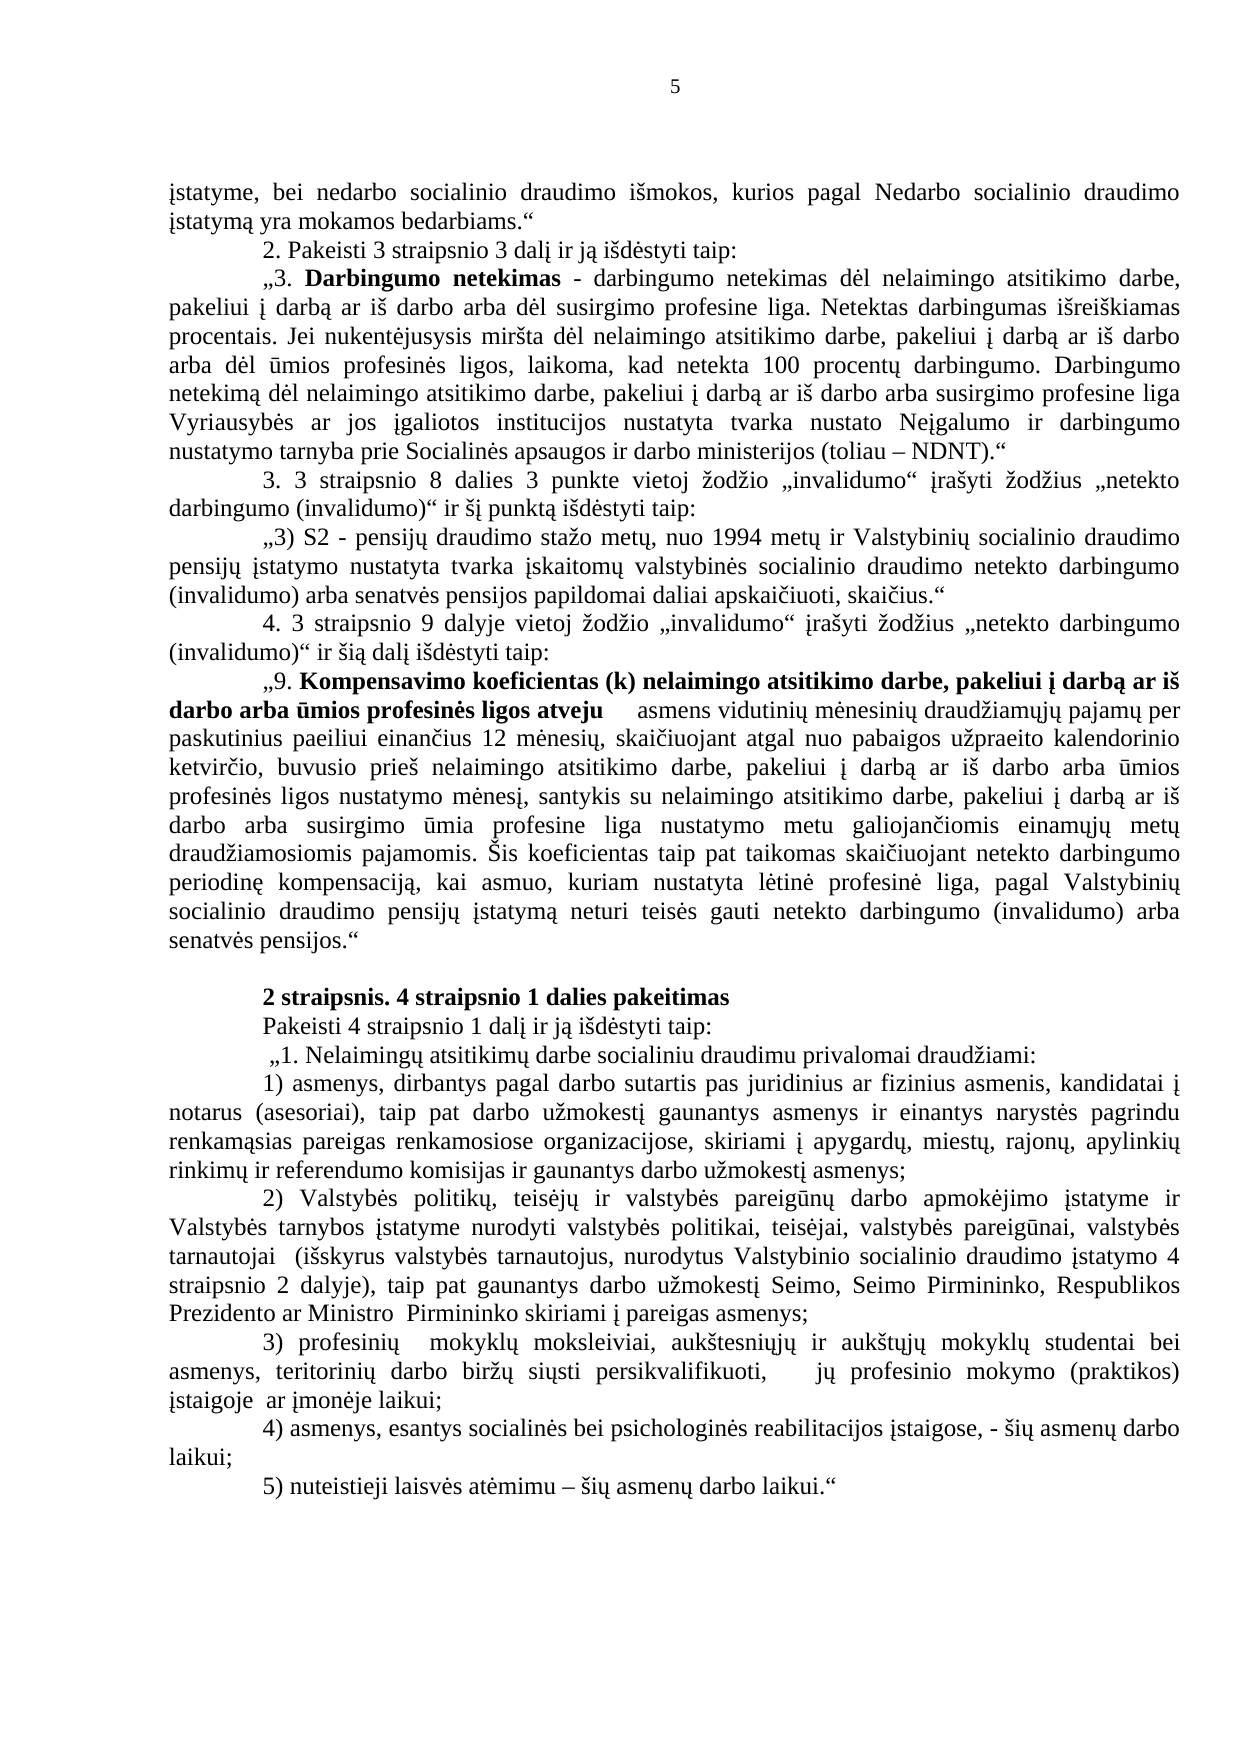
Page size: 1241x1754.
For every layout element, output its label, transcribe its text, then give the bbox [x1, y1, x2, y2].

text 4) asmenys, esantys socialinės bei psichologinės reabilitacijos įstaigose, - šių asmenų darbo laikui; [169, 1413, 1181, 1471]
text įstatyme, bei nedarbo socialinio draudimo išmokos, kurios pagal Nedarbo socialinio draudimo įstatymą yra mokamos bedarbiams.“ [169, 177, 1181, 235]
text „1. Nelaimingų atsitikimų darbe socialiniu draudimu privalomai draudžiami: [169, 1040, 1181, 1068]
text „9. Kompensavimo koeficientas (k) nelaimingo atsitikimo darbe, pakeliui į darbą ar iš darbo arba ūmios profesinės ligos atveju  asmens vidutinių mėnesinių draudžiamųjų pajamų per paskutinius paeiliui einančius 12 mėnesių, skaičiuojant atgal nuo pabaigos užpraeito kalendorinio ketvirčio, buvusio prieš nelaimingo atsitikimo darbe, pakeliui į darbą ar iš darbo arba ūmios profesinės ligos nustatymo mėnesį, santykis su nelaimingo atsitikimo darbe, pakeliui į darbą ar iš darbo arba susirgimo ūmia profesine liga nustatymo metu galiojančiomis einamųjų metų draudžiamosiomis pajamomis. Šis koeficientas taip pat taikomas skaičiuojant netekto darbingumo periodinę kompensaciją, kai asmuo, kuriam nustatyta lėtinė profesinė liga, pagal Valstybinių socialinio draudimo pensijų įstatymą neturi teisės gauti netekto darbingumo (invalidumo) arba senatvės pensijos.“ [169, 666, 1181, 953]
text 4. 3 straipsnio 9 dalyje vietoj žodžio „invalidumo“ įrašyti žodžius „netekto darbingumo (invalidumo)“ ir šią dalį išdėstyti taip: [169, 608, 1181, 666]
text Pakeisti 4 straipsnio 1 dalį ir ją išdėstyti taip: [169, 1011, 1181, 1040]
text 2 straipsnis. 4 straipsnio 1 dalies pakeitimas [169, 982, 1181, 1011]
text 2. Pakeisti 3 straipsnio 3 dalį ir ją išdėstyti taip: [169, 235, 1181, 263]
text 1) asmenys, dirbantys pagal darbo sutartis pas juridinius ar fizinius asmenis, kandidatai į notarus (asesoriai), taip pat darbo užmokestį gaunantys asmenys ir einantys narystės pagrindu renkamąsias pareigas renkamosiose organizacijose, skiriami į apygardų, miestų, rajonų, apylinkių rinkimų ir referendumo komisijas ir gaunantys darbo užmokestį asmenys; [169, 1068, 1181, 1183]
text „3) S2 - pensijų draudimo stažo metų, nuo 1994 metų ir Valstybinių socialinio draudimo pensijų įstatymo nustatyta tvarka įskaitomų valstybinės socialinio draudimo netekto darbingumo (invalidumo) arba senatvės pensijos papildomai daliai apskaičiuoti, skaičius.“ [169, 522, 1181, 608]
text „3. Darbingumo netekimas - darbingumo netekimas dėl nelaimingo atsitikimo darbe, pakeliui į darbą ar iš darbo arba dėl susirgimo profesine liga. Netektas darbingumas išreiškiamas procentais. Jei nukentėjusysis miršta dėl nelaimingo atsitikimo darbe, pakeliui į darbą ar iš darbo arba dėl ūmios profesinės ligos, laikoma, kad netekta 100 procentų darbingumo. Darbingumo netekimą dėl nelaimingo atsitikimo darbe, pakeliui į darbą ar iš darbo arba susirgimo profesine liga Vyriausybės ar jos įgaliotos institucijos nustatyta tvarka nustato Neįgalumo ir darbingumo nustatymo tarnyba prie Socialinės apsaugos ir darbo ministerijos (toliau – NDNT).“ [169, 263, 1181, 465]
text 3) profesinių mokyklų moksleiviai, aukštesniųjų ir aukštųjų mokyklų studentai bei asmenys, teritorinių darbo biržų siųsti persikvalifikuoti,  jų profesinio mokymo (praktikos) įstaigoje ar įmonėje laikui; [169, 1327, 1181, 1413]
text 2) Valstybės politikų, teisėjų ir valstybės pareigūnų darbo apmokėjimo įstatyme ir Valstybės tarnybos įstatyme nurodyti valstybės politikai, teisėjai, valstybės pareigūnai, valstybės tarnautojai (išskyrus valstybės tarnautojus, nurodytus Valstybinio socialinio draudimo įstatymo 4 straipsnio 2 dalyje), taip pat gaunantys darbo užmokestį Seimo, Seimo Pirmininko, Respublikos Prezidento ar Ministro Pirmininko skiriami į pareigas asmenys; [169, 1183, 1181, 1327]
text 5) nuteistieji laisvės atėmimu – šių asmenų darbo laikui.“ [169, 1471, 1181, 1500]
text 3. 3 straipsnio 8 dalies 3 punkte vietoj žodžio „invalidumo“ įrašyti žodžius „netekto darbingumo (invalidumo)“ ir šį punktą išdėstyti taip: [169, 465, 1181, 522]
